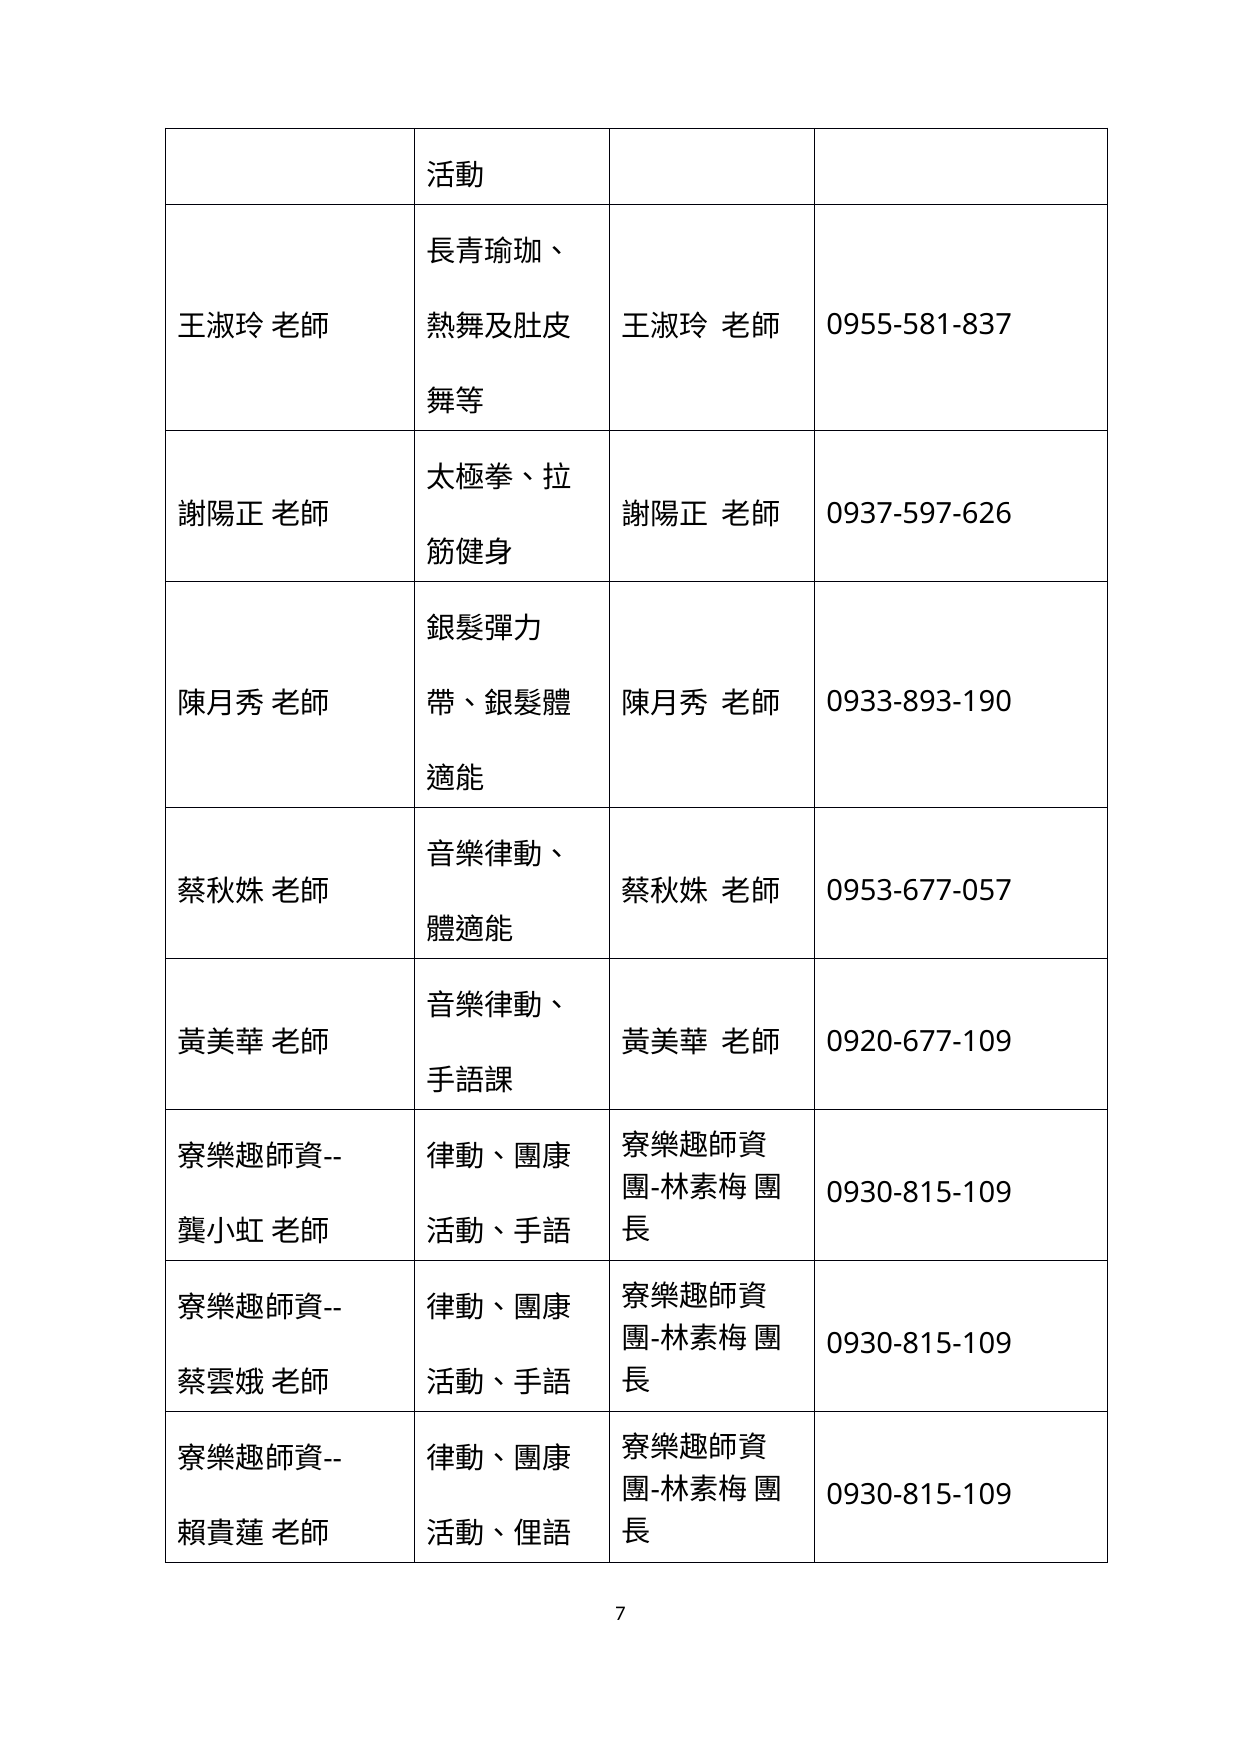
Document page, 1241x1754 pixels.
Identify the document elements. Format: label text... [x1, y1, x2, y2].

table_cell 陳月秀 老師 [610, 582, 814, 807]
table_cell 寮樂趣師資團-林素梅 團長 [610, 1110, 814, 1260]
table_cell 謝陽正 老師 [166, 431, 414, 581]
table_cell 黃美華 老師 [166, 959, 414, 1109]
table_cell 0920-677-109 [815, 959, 1107, 1109]
table_cell 律動、團康活動、手語 [415, 1261, 609, 1411]
table_cell 王淑玲 老師 [166, 205, 414, 430]
table_cell 蔡秋姝 老師 [610, 808, 814, 958]
table_cell 0930-815-109 [815, 1110, 1107, 1260]
table_cell 蔡秋姝 老師 [166, 808, 414, 958]
table_cell 寮樂趣師資團-林素梅 團長 [610, 1412, 814, 1562]
table_cell 0953-677-057 [815, 808, 1107, 958]
table_cell 太極拳、拉筋健身 [415, 431, 609, 581]
table_cell [166, 129, 414, 204]
table_cell 0930-815-109 [815, 1412, 1107, 1562]
table_cell 寮樂趣師資團-林素梅 團長 [610, 1261, 814, 1411]
table_cell 陳月秀 老師 [166, 582, 414, 807]
table_cell 寮樂趣師資-- 龔小虹 老師 [166, 1110, 414, 1260]
table_cell 0955-581-837 [815, 205, 1107, 430]
table_cell [610, 129, 814, 204]
table_cell 律動、團康活動、俚語 [415, 1412, 609, 1562]
table_cell 寮樂趣師資-- 蔡雲娥 老師 [166, 1261, 414, 1411]
table_cell 銀髮彈力帶、銀髮體適能 [415, 582, 609, 807]
table_cell 王淑玲 老師 [610, 205, 814, 430]
table_cell 0933-893-190 [815, 582, 1107, 807]
table_cell 0937-597-626 [815, 431, 1107, 581]
table_cell 長青瑜珈、熱舞及肚皮舞等 [415, 205, 609, 430]
table_cell 0930-815-109 [815, 1261, 1107, 1411]
table_cell 音樂律動、體適能 [415, 808, 609, 958]
table_cell 活動 [415, 129, 609, 204]
table_cell 謝陽正 老師 [610, 431, 814, 581]
table_cell 律動、團康活動、手語 [415, 1110, 609, 1260]
table_cell [815, 129, 1107, 204]
table_cell 音樂律動、手語課 [415, 959, 609, 1109]
table_cell 黃美華 老師 [610, 959, 814, 1109]
table_cell 寮樂趣師資-- 賴貴蓮 老師 [166, 1412, 414, 1562]
